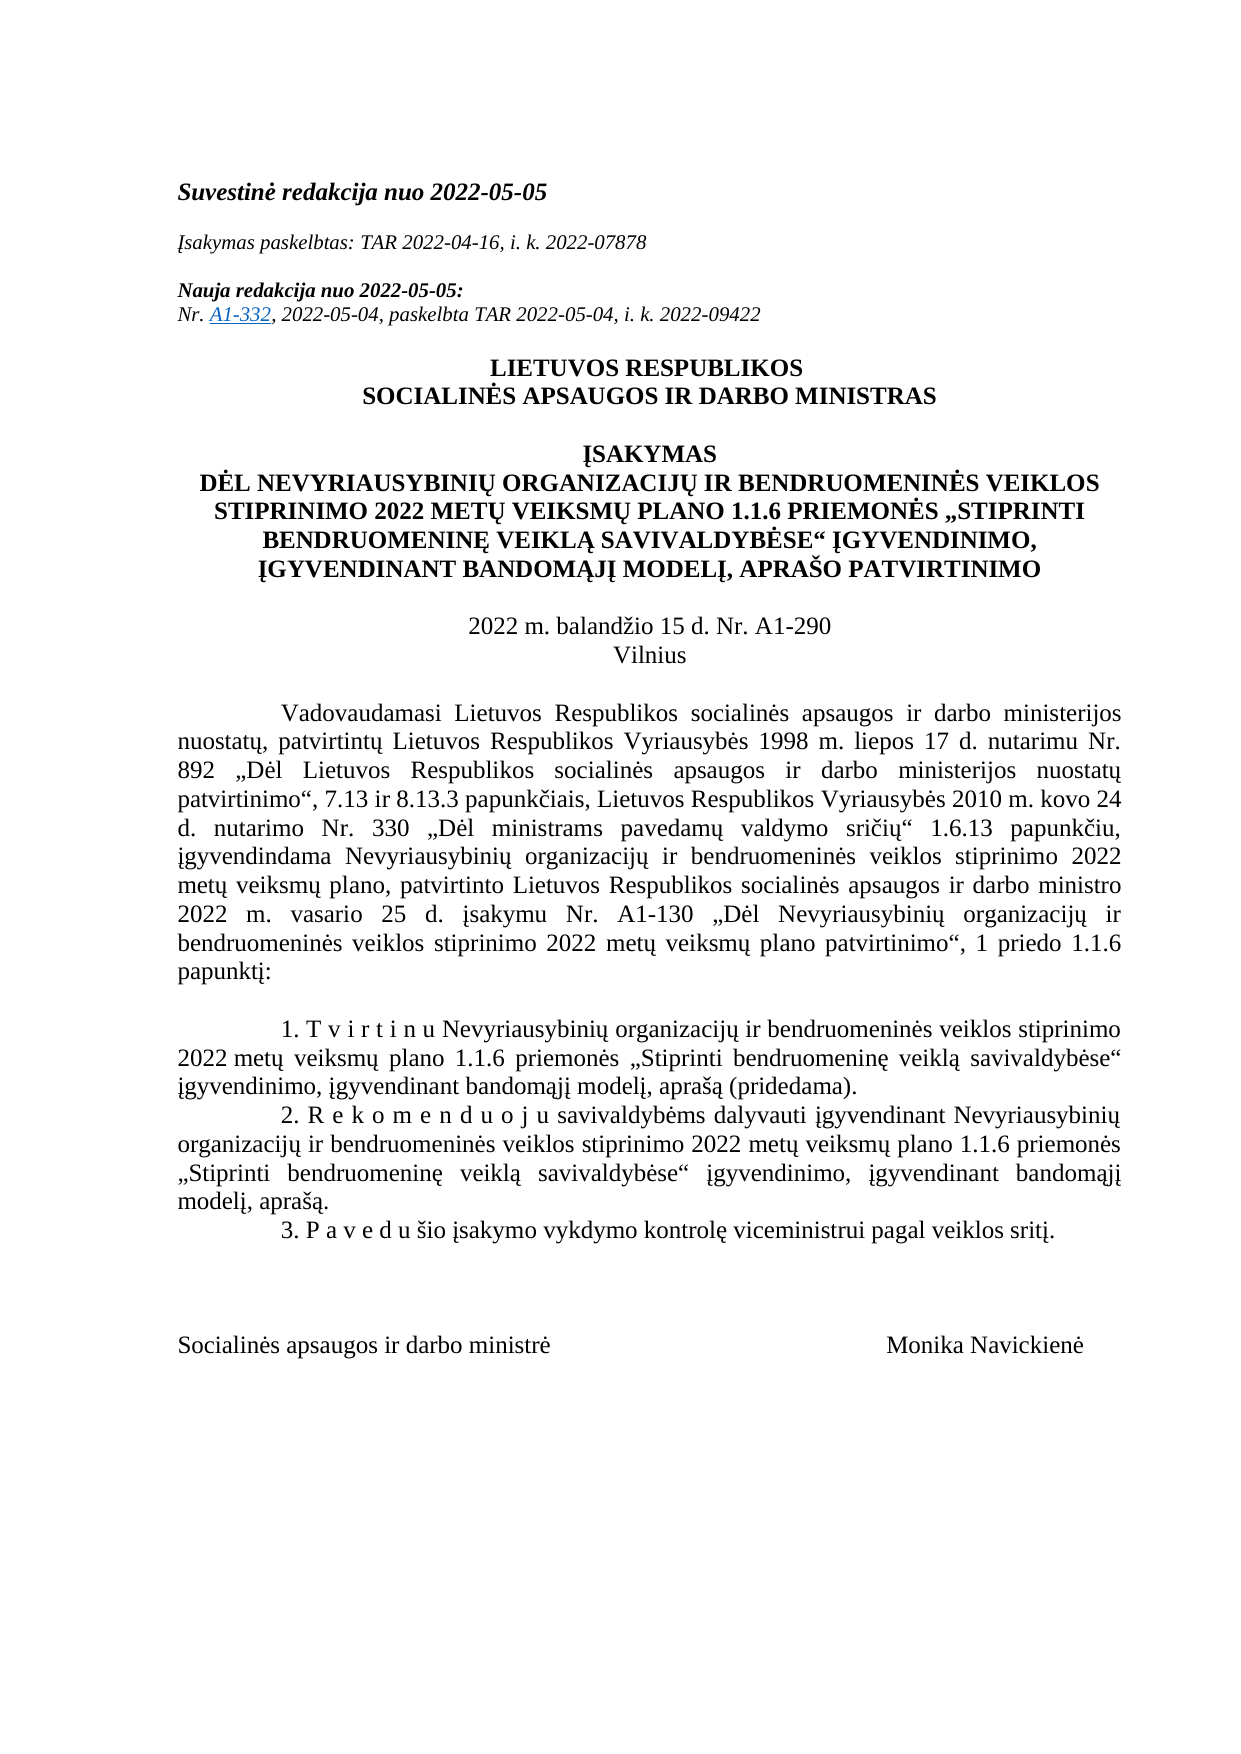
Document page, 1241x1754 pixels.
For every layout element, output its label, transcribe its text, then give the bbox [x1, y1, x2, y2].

text DĖL NEVYRIAUSYBINIŲ ORGANIZACIJŲ IR BENDRUOMENINĖS VEIKLOS STIPRINIMO 2022 METŲ VEIKSMŲ PLANO 1.1.6 PRIEMONĖS „STIPRINTI BENDRUOMENINĘ VEIKLĄ SAVIVALDYBĖSE“ ĮGYVENDINIMO, ĮGYVENDINANT BANDOMĄJĮ MODELĮ, APRAŠO PATVIRTINIMO [177, 468, 1122, 583]
text Nr. A1-332, 2022-05-04, paskelbta TAR 2022-05-04, i. k. 2022-09422 [177, 302, 1122, 326]
text 2. R e k o m e n d u o j u savivaldybėms dalyvauti įgyvendinant Nevyriausybinių organizacijų ir bendruomeninės veiklos stiprinimo 2022 metų veiksmų plano 1.1.6 priemonės „Stiprinti bendruomeninę veiklą savivaldybėse“ įgyvendinimo, įgyvendinant bandomąjį modelį, aprašą. [177, 1100, 1122, 1215]
text 1. T v i r t i n u Nevyriausybinių organizacijų ir bendruomeninės veiklos stiprinimo 2022 metų veiksmų plano 1.1.6 priemonės „Stiprinti bendruomeninę veiklą savivaldybėse“ įgyvendinimo, įgyvendinant bandomąjį modelį, aprašą (pridedama). [177, 1014, 1122, 1100]
text SOCIALINĖS APSAUGOS IR DARBO MINISTRAS [177, 381, 1122, 410]
text 3. P a v e d u šio įsakymo vykdymo kontrolę viceministrui pagal veiklos sritį. [177, 1215, 1122, 1244]
text Suvestinė redakcija nuo 2022-05-05 [177, 177, 1122, 206]
text Nauja redakcija nuo 2022-05-05: [177, 278, 1122, 302]
text Vadovaudamasi Lietuvos Respublikos socialinės apsaugos ir darbo ministerijos nuostatų, patvirtintų Lietuvos Respublikos Vyriausybės 1998 m. liepos 17 d. nutarimu Nr. 892 „Dėl Lietuvos Respublikos socialinės apsaugos ir darbo ministerijos nuostatų patvirtinimo“, 7.13 ir 8.13.3 papunkčiais, Lietuvos Respublikos Vyriausybės 2010 m. kovo 24 d. nutarimo Nr. 330 „Dėl ministrams pavedamų valdymo sričių“ 1.6.13 papunkčiu, įgyvendindama Nevyriausybinių organizacijų ir bendruomeninės veiklos stiprinimo 2022 metų veiksmų plano, patvirtinto Lietuvos Respublikos socialinės apsaugos ir darbo ministro 2022 m. vasario 25 d. įsakymu Nr. A1-130 „Dėl Nevyriausybinių organizacijų ir bendruomeninės veiklos stiprinimo 2022 metų veiksmų plano patvirtinimo“, 1 priedo 1.1.6 papunktį: [177, 698, 1122, 985]
text Įsakymas paskelbtas: TAR 2022-04-16, i. k. 2022-07878 [177, 230, 1122, 254]
text Socialinės apsaugos ir darbo ministrė Monika Navickienė [177, 1330, 1122, 1359]
text 2022 m. balandžio 15 d. Nr. A1-290 Vilnius [177, 611, 1122, 669]
text LIETUVOS RESPUBLIKOS [177, 353, 1122, 381]
text ĮSAKYMAS [177, 439, 1122, 468]
